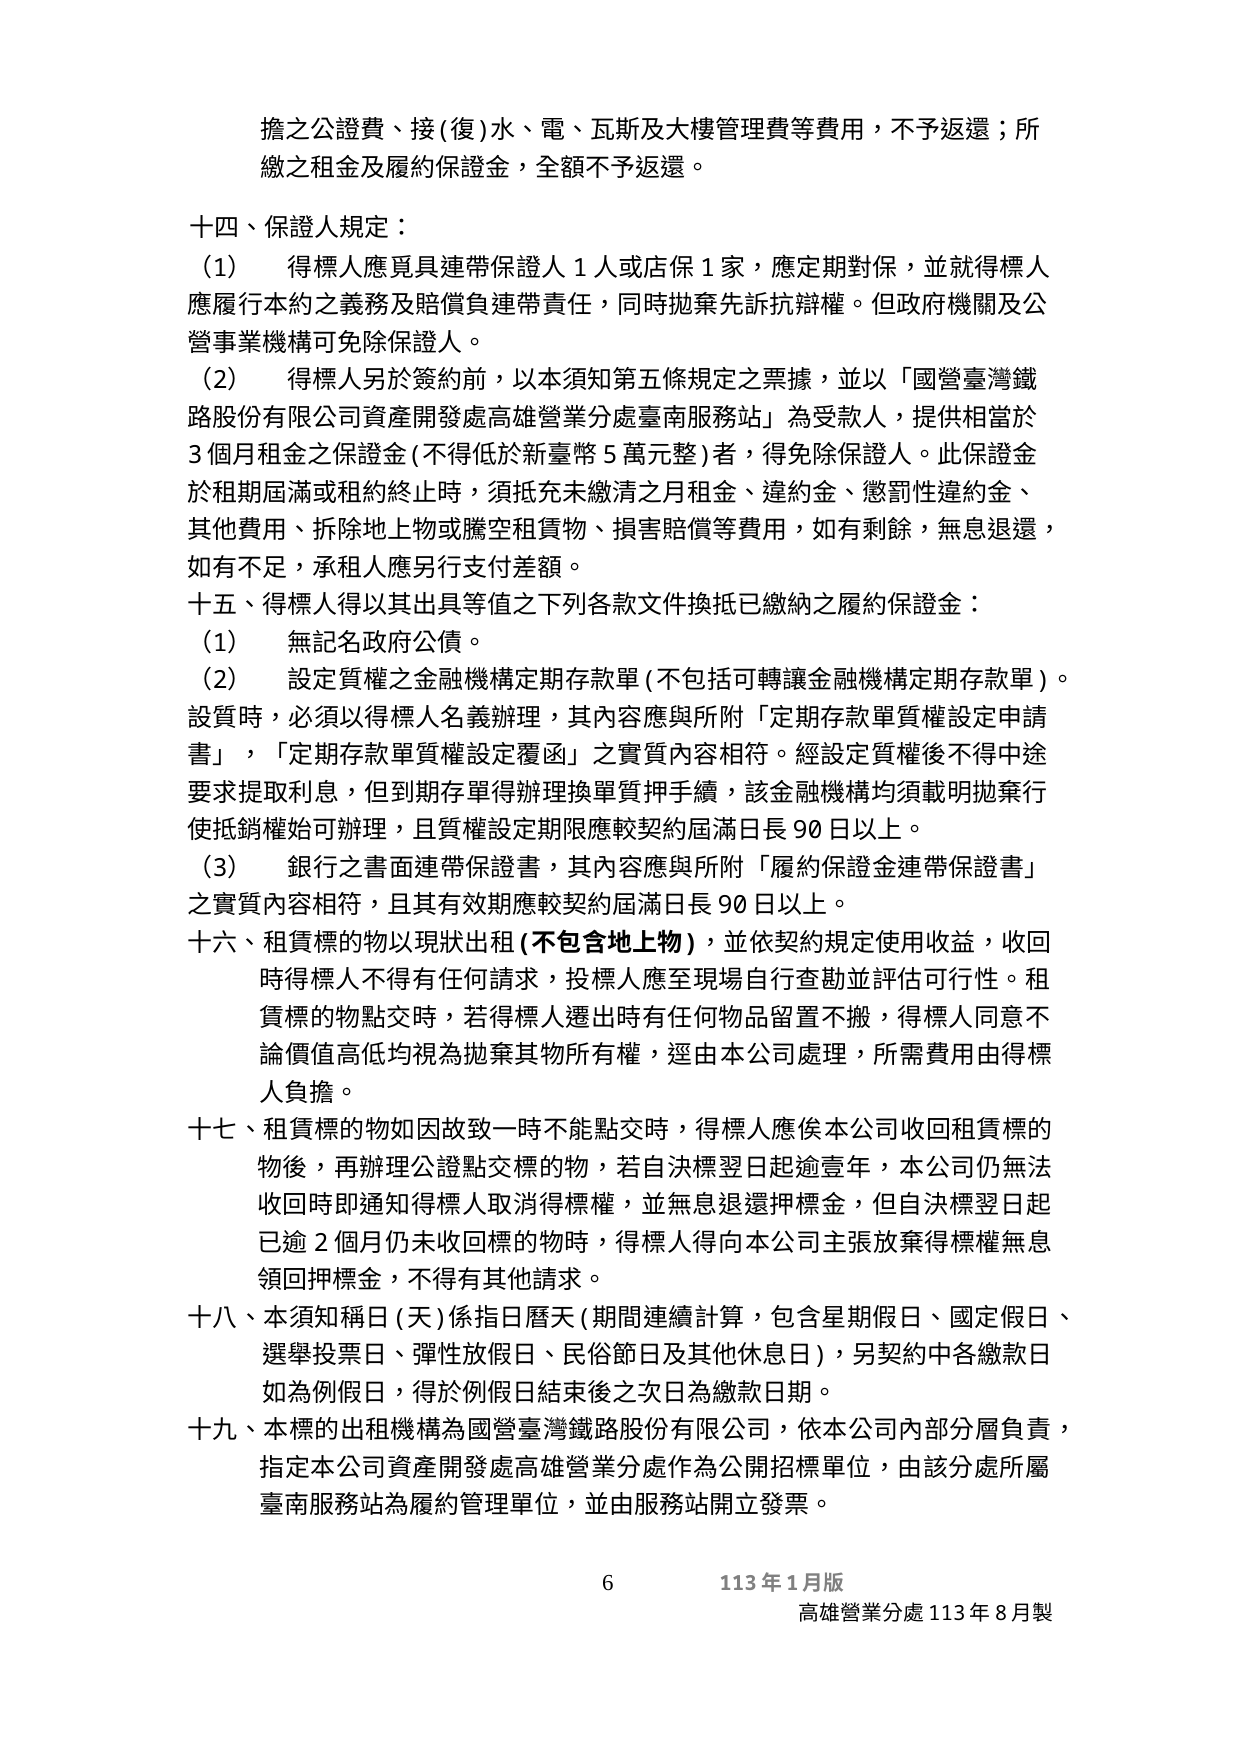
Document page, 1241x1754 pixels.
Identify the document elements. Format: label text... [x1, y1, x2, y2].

text 十九、本標的出租機構為國營臺灣鐵路股份有限公司，依本公司內部分層負責，指定本公司資產開發處高雄營業分處作為公開招標單位，由該分處所屬臺南服務站為履約管理單位，並由服務站開立發票。 [187, 1408, 1053, 1521]
text 十五、得標人得以其出具等值之下列各款文件換抵已繳納之履約保證金： [187, 583, 1053, 621]
list 無記名政府公債。 [187, 621, 1051, 658]
list 銀行之書面連帶保證書，其內容應與所附「履約保證金連帶保證書」之實質內容相符，且其有效期應較契約屆滿日長90日以上。 [187, 846, 1051, 921]
text 十四、保證人規定： [189, 183, 1053, 246]
text 十七、租賃標的物如因故致一時不能點交時，得標人應俟本公司收回租賃標的物後，再辦理公證點交標的物，若自決標翌日起逾壹年，本公司仍無法收回時即通知得標人取消得標權，並無息退還押標金，但自決標翌日起已逾2個月仍未收回標的物時，得標人得向本公司主張放棄得標權無息領回押標金，不得有其他請求。 [187, 1108, 1053, 1296]
text 擔之公證費、接(復)水、電、瓦斯及大樓管理費等費用，不予返還；所繳之租金及履約保證金，全額不予返還。 [187, 108, 1053, 183]
text 十六、租賃標的物以現狀出租(不包含地上物)，並依契約規定使用收益，收回時得標人不得有任何請求，投標人應至現場自行查勘並評估可行性。租賃標的物點交時，若得標人遷出時有任何物品留置不搬，得標人同意不論價值高低均視為拋棄其物所有權，逕由本公司處理，所需費用由得標人負擔。 [187, 921, 1053, 1108]
list 設定質權之金融機構定期存款單(不包括可轉讓金融機構定期存款單)。設質時，必須以得標人名義辦理，其內容應與所附「定期存款單質權設定申請書」，「定期存款單質權設定覆函」之實質內容相符。經設定質權後不得中途要求提取利息，但到期存單得辦理換單質押手續，該金融機構均須載明拋棄行使抵銷權始可辦理，且質權設定期限應較契約屆滿日長90日以上。 [187, 658, 1051, 846]
text 十八、本須知稱日(天)係指日曆天(期間連續計算，包含星期假日、國定假日、選舉投票日、彈性放假日、民俗節日及其他休息日)，另契約中各繳款日如為例假日，得於例假日結束後之次日為繳款日期。 [187, 1296, 1053, 1408]
list 得標人另於簽約前，以本須知第五條規定之票據，並以「國營臺灣鐵路股份有限公司資產開發處高雄營業分處臺南服務站」為受款人，提供相當於3個月租金之保證金(不得低於新臺幣5萬元整)者，得免除保證人。此保證金於租期屆滿或租約終止時，須抵充未繳清之月租金、違約金、懲罰性違約金、其他費用、拆除地上物或騰空租賃物、損害賠償等費用，如有剩餘，無息退還，如有不足，承租人應另行支付差額。 [187, 358, 1047, 583]
list 得標人應覓具連帶保證人1人或店保1家，應定期對保，並就得標人應履行本約之義務及賠償負連帶責任，同時拋棄先訴抗辯權。但政府機關及公營事業機構可免除保證人。 [187, 246, 1051, 358]
